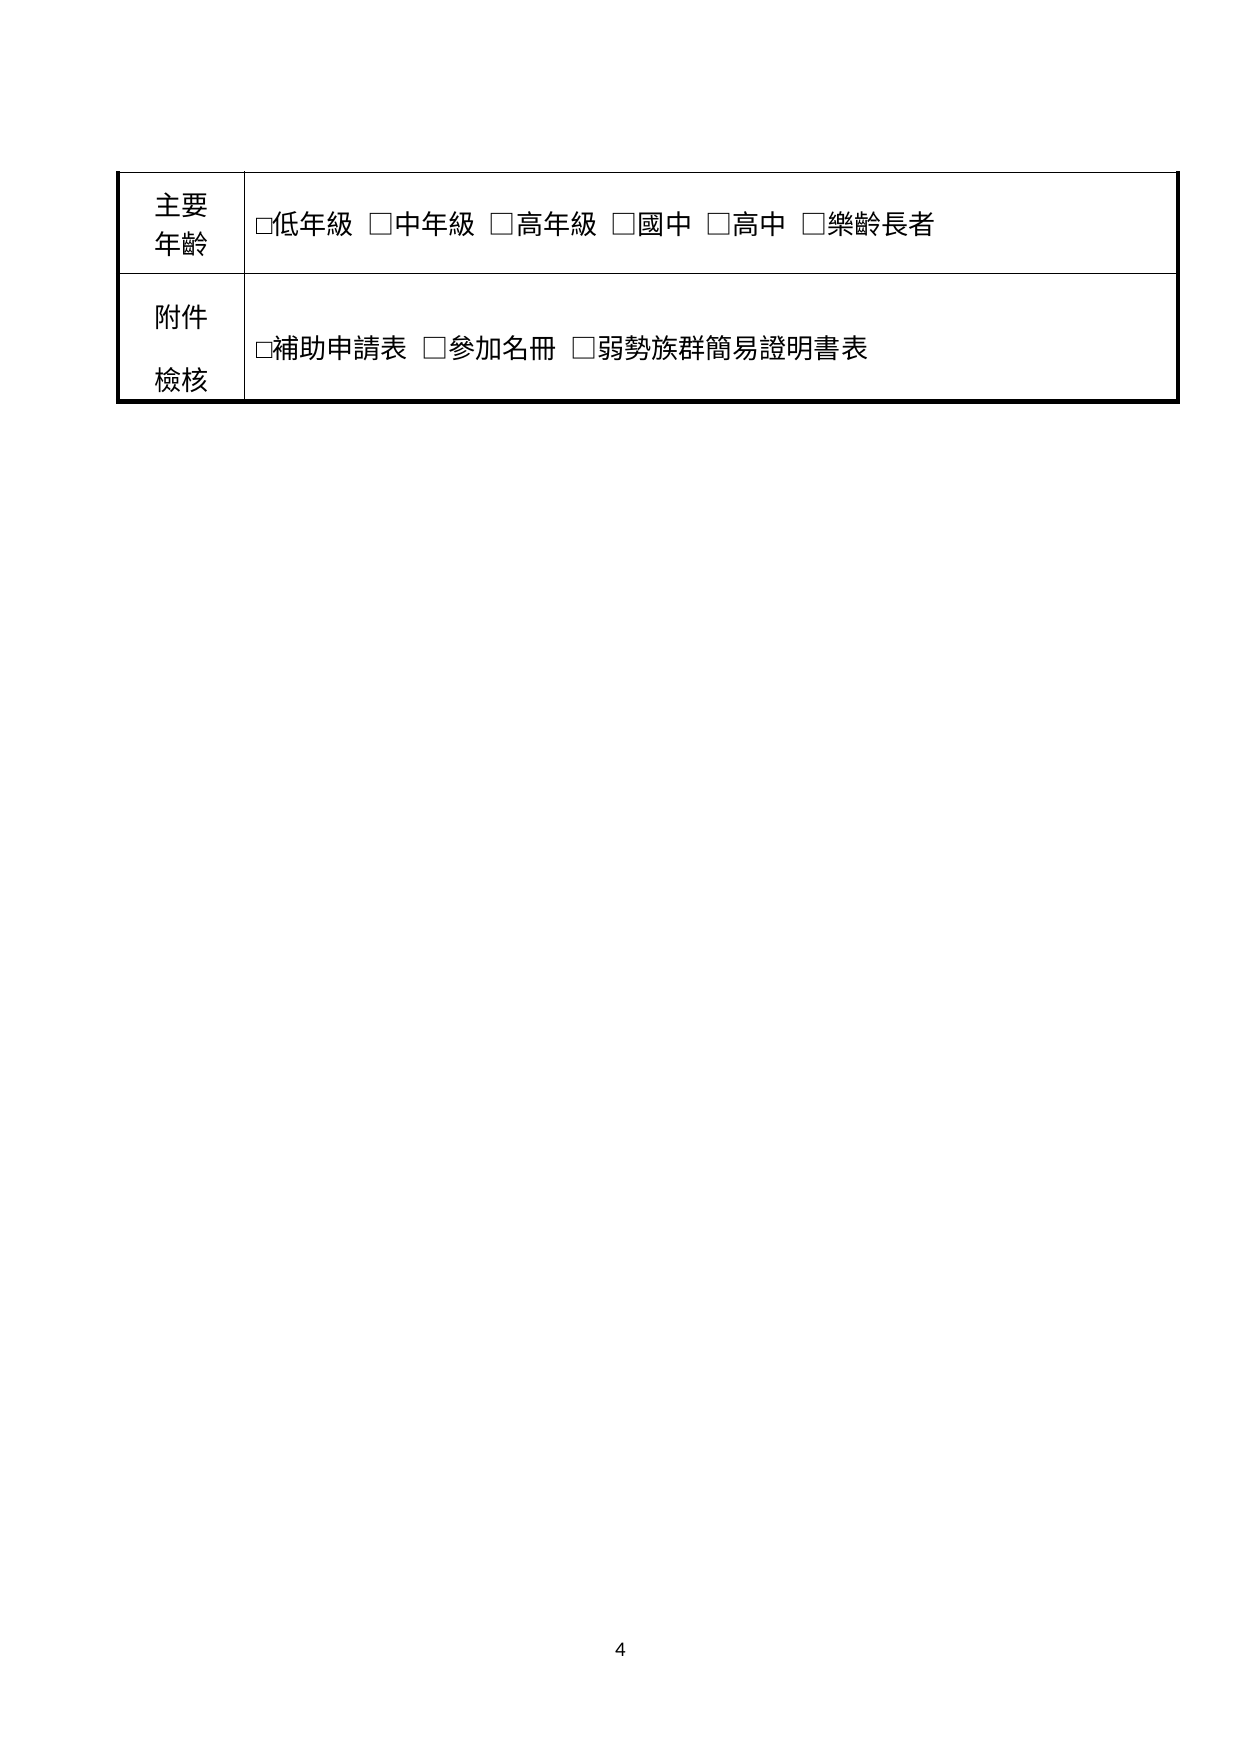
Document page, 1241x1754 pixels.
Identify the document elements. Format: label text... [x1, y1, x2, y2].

table_cell □低年級 □中年級 □高年級 □國中 □高中 □樂齡長者 [245, 173, 1176, 272]
table_cell □補助申請表 □參加名冊 □弱勢族群簡易證明書表 [245, 274, 1176, 399]
table_cell 主要 年齡 [120, 173, 244, 272]
table_cell 附件 檢核 [120, 274, 244, 399]
